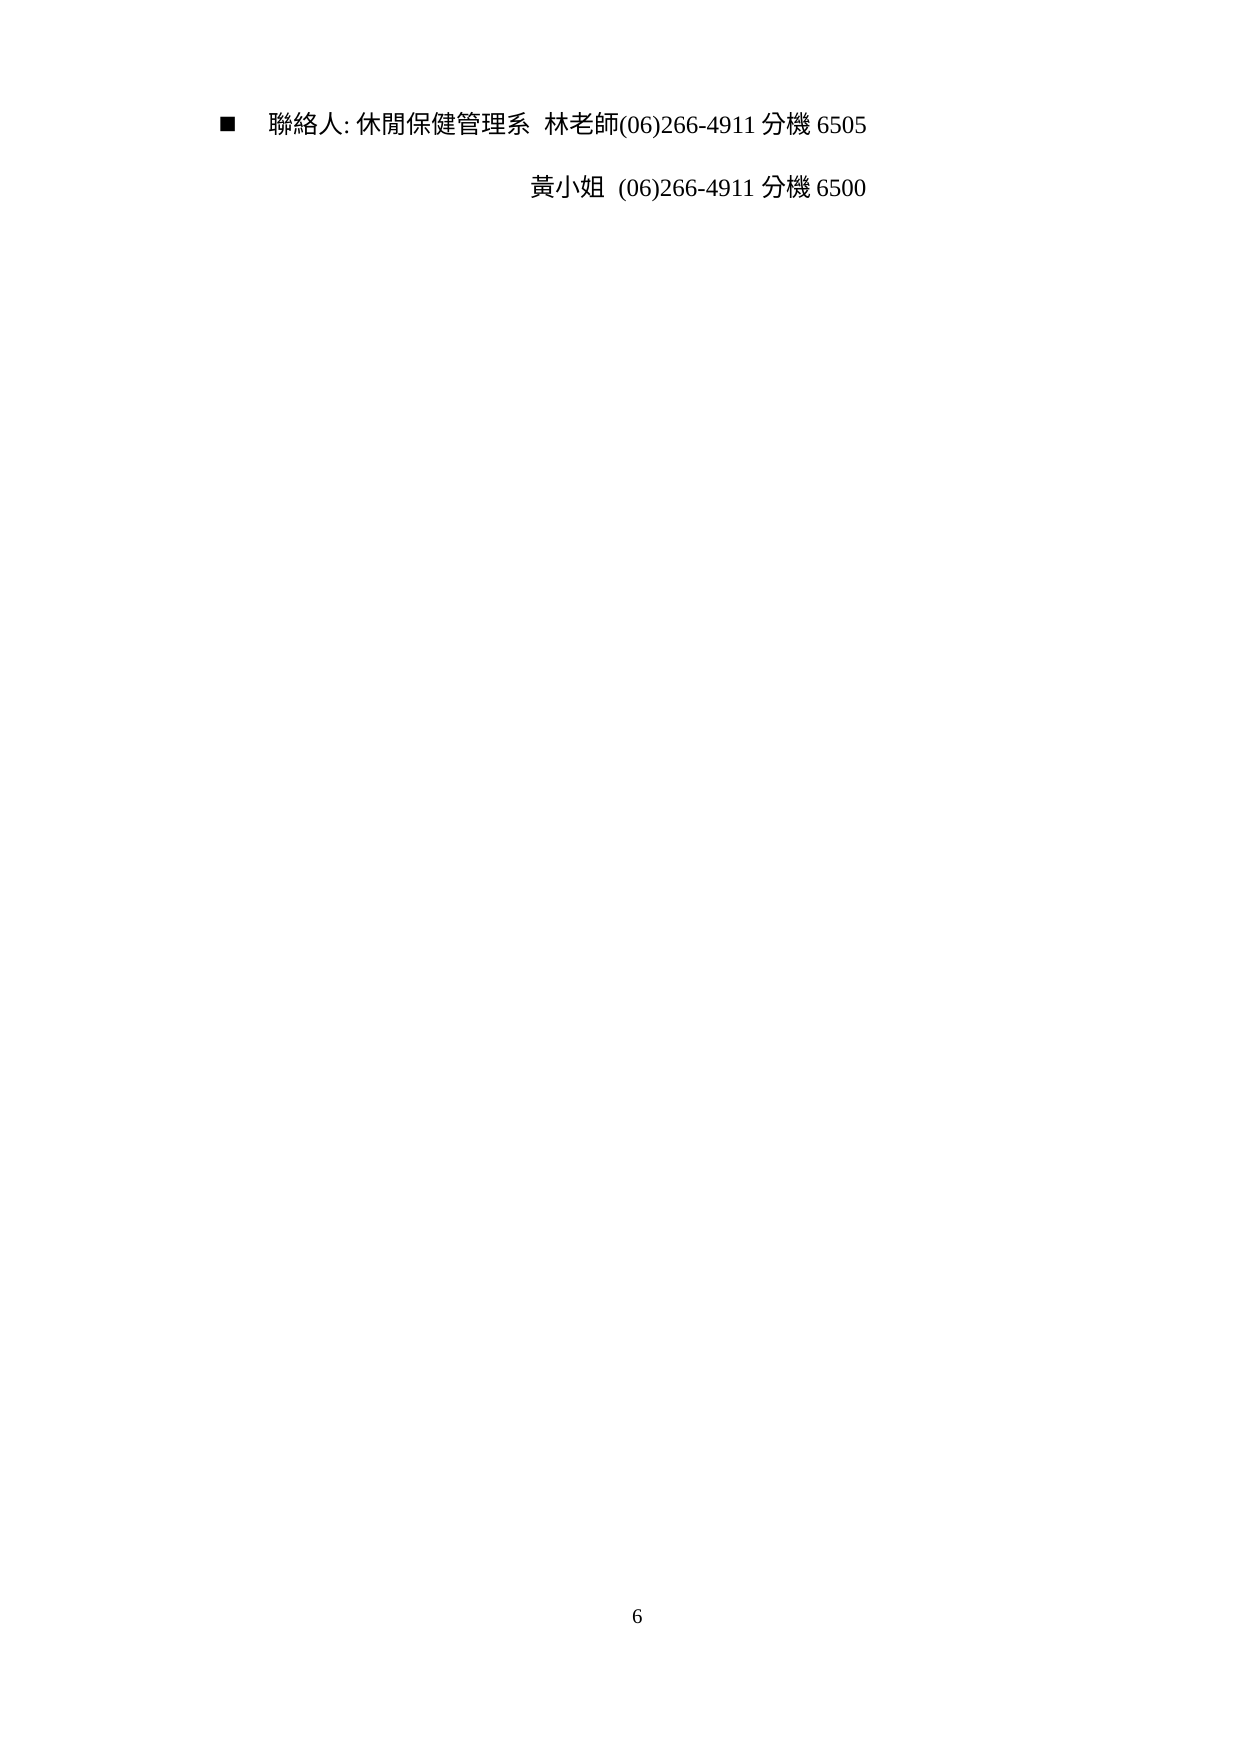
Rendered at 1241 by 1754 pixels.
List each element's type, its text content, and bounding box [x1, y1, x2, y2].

list 聯絡人: 休閒保健管理系 林老師(06)266-4911 分機6505 [218, 81, 1167, 144]
text 黃小姐 (06)266-4911 分機6500 [268, 144, 1167, 206]
